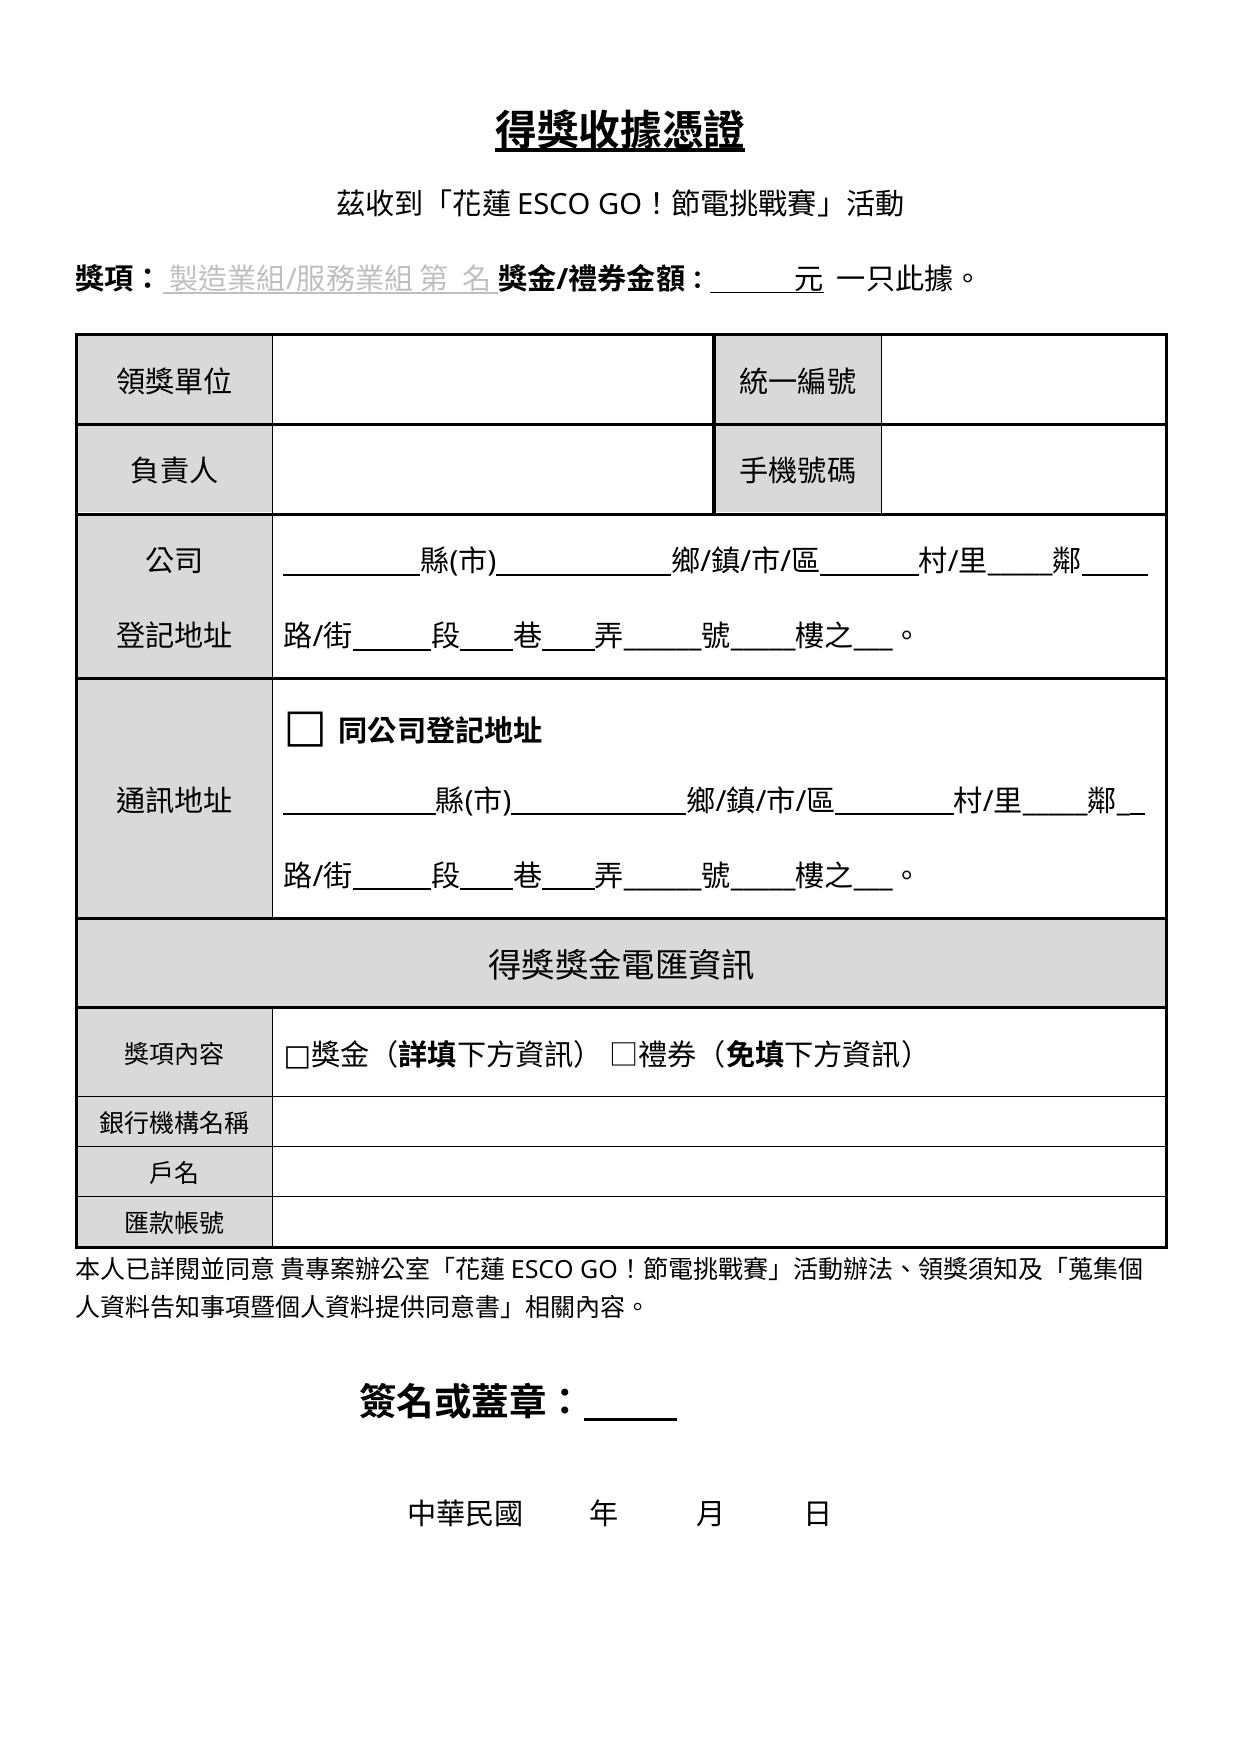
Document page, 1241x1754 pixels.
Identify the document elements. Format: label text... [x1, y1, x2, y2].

table_cell 匯款帳號 [78, 1197, 272, 1246]
table_header [882, 336, 1165, 423]
text 簽名或蓋章： [75, 1361, 1165, 1436]
table_cell 獎項內容 [78, 1009, 272, 1096]
table_cell 銀行機構名稱 [78, 1097, 272, 1146]
table_header 統一編號 [716, 336, 881, 423]
table_cell [273, 1147, 1165, 1196]
table_cell 公司 登記地址 [78, 516, 272, 677]
table_cell [273, 1097, 1165, 1146]
table_header 領獎單位 [78, 336, 272, 423]
table_cell 戶名 [78, 1147, 272, 1196]
text 茲收到「花蓮ESCO GO！節電挑戰賽」活動 [75, 164, 1165, 239]
table_cell □ 同公司登記地址 縣(市) 鄉/鎮/市/區 村/里_____鄰_ 路/街 段 巷 弄______號_____樓之___。 [273, 680, 1165, 917]
table_cell [882, 426, 1165, 512]
table_header [273, 336, 712, 423]
text 得獎收據憑證 [75, 89, 1165, 164]
table_cell 通訊地址 [78, 680, 272, 917]
table_cell 縣(市) 鄉/鎮/市/區 村/里_____鄰 路/街 段 巷 弄______號_____樓之___。 [273, 516, 1165, 677]
table_cell 得獎獎金電匯資訊 [78, 920, 1165, 1006]
text 本人已詳閱並同意 貴專案辦公室「花蓮ESCO GO！節電挑戰賽」活動辦法、領獎須知及「蒐集個人資料告知事項暨個人資料提供同意書」相關內容。 [75, 1249, 1165, 1324]
table_cell □獎金（詳填下方資訊） □禮券（免填下方資訊） [273, 1009, 1165, 1096]
text 中華民國 年 月 日 [75, 1474, 1165, 1549]
table_cell [273, 1197, 1165, 1246]
table_cell 負責人 [78, 426, 272, 512]
table_cell [273, 426, 712, 512]
text 獎項： 製造業組/服務業組 第 名 獎金/禮券金額： 元 一只此據。 [75, 239, 1165, 314]
table_cell 手機號碼 [716, 426, 881, 512]
